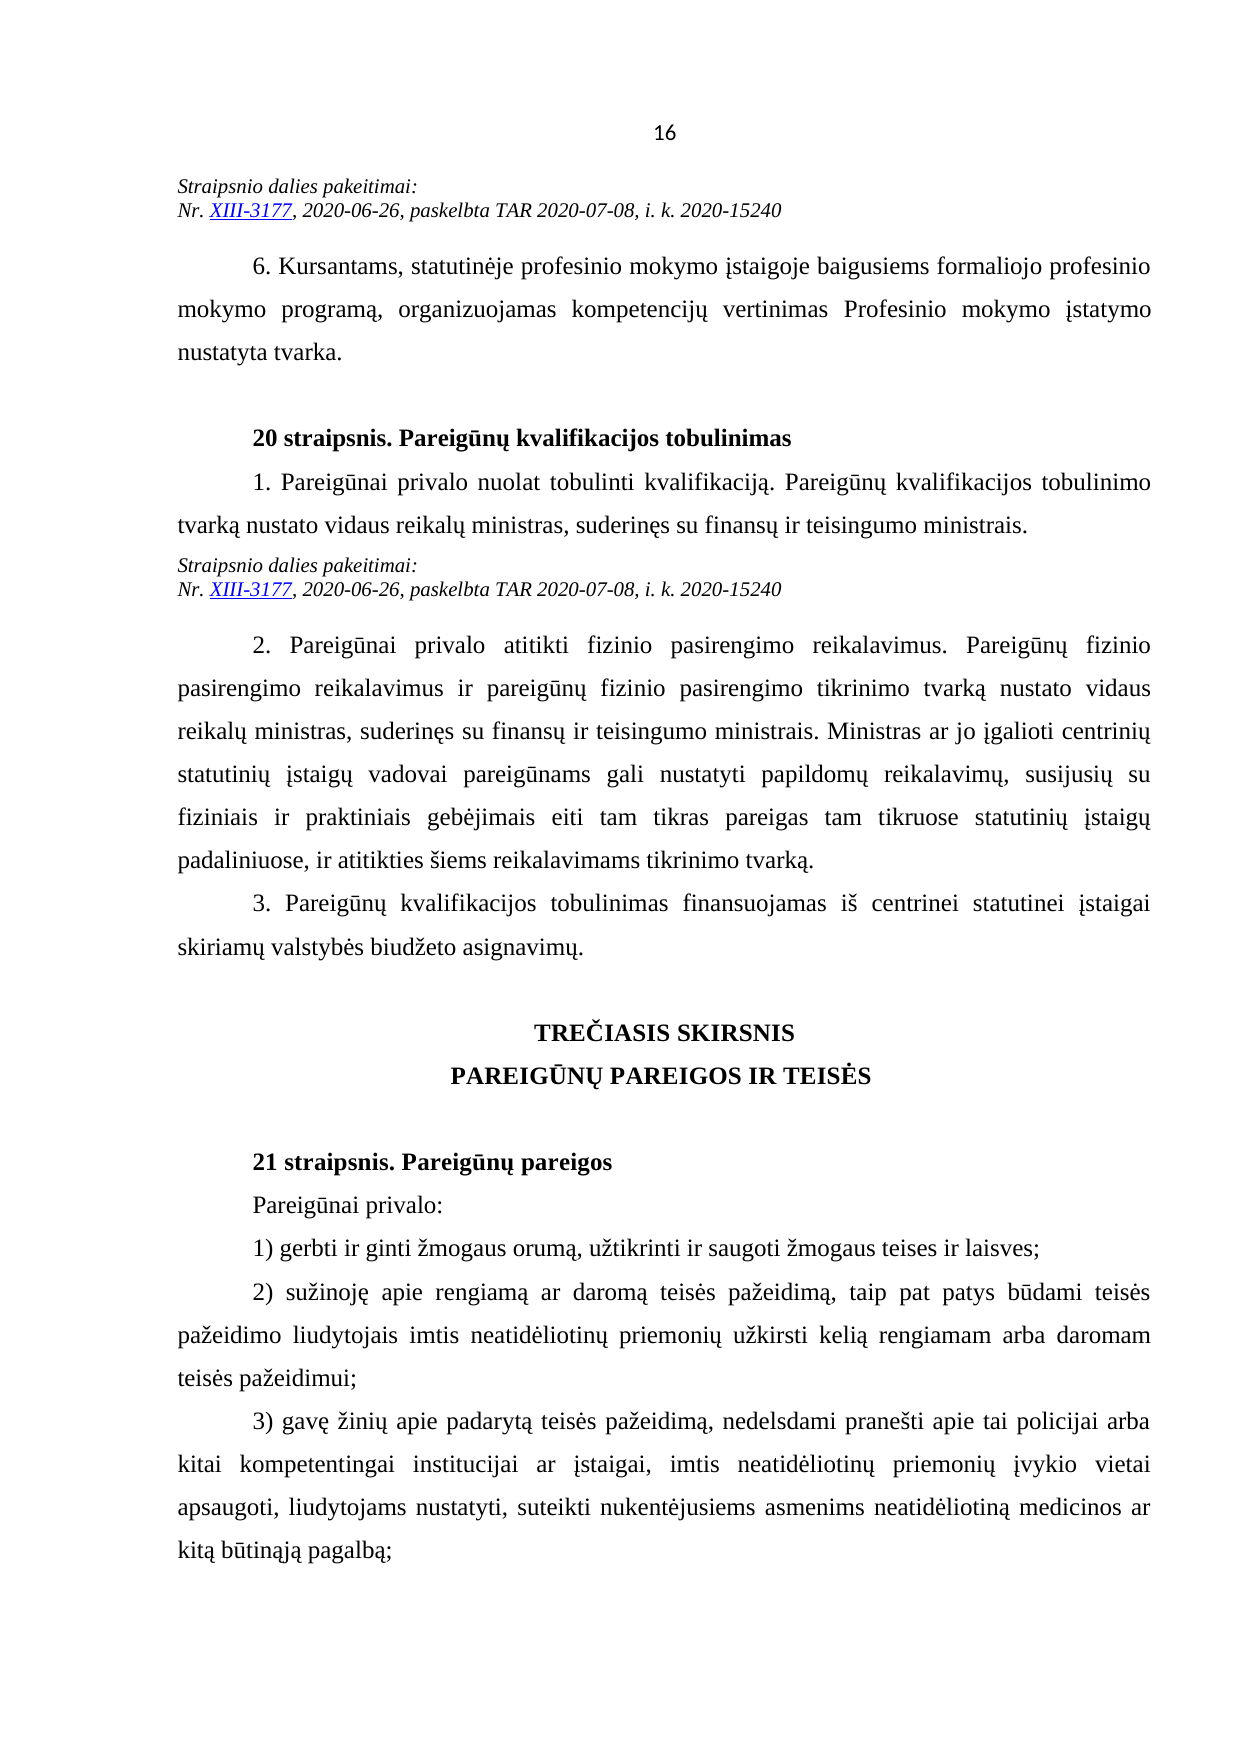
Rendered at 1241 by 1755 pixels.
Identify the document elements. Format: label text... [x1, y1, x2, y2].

text 21 straipsnis. Pareigūnų pareigos [177, 1147, 1152, 1176]
text 1) gerbti ir ginti žmogaus orumą, užtikrinti ir saugoti žmogaus teises ir laisves; [177, 1233, 1152, 1262]
text 3) gavę žinių apie padarytą teisės pažeidimą, nedelsdami pranešti apie tai policijai arba kitai kompetentingai institucijai ar įstaigai, imtis neatidėliotinų priemonių įvykio vietai apsaugoti, liudytojams nustatyti, suteikti nukentėjusiems asmenims neatidėliotiną medicinos ar kitą būtinąją pagalbą; [177, 1406, 1152, 1564]
subtitle TREČIASIS SKIRSNIS [177, 1018, 1152, 1047]
text Nr. XIII-3177, 2020-06-26, paskelbta TAR 2020-07-08, i. k. 2020-15240 [177, 198, 1152, 222]
text 2. Pareigūnai privalo atitikti fizinio pasirengimo reikalavimus. Pareigūnų fizinio pasirengimo reikalavimus ir pareigūnų fizinio pasirengimo tikrinimo tvarką nustato vidaus reikalų ministras, suderinęs su finansų ir teisingumo ministrais. Ministras ar jo įgalioti centrinių statutinių įstaigų vadovai pareigūnams gali nustatyti papildomų reikalavimų, susijusių su fiziniais ir praktiniais gebėjimais eiti tam tikras pareigas tam tikruose statutinių įstaigų padaliniuose, ir atitikties šiems reikalavimams tikrinimo tvarką. [177, 630, 1152, 874]
text 20 straipsnis. Pareigūnų kvalifikacijos tobulinimas [177, 423, 1152, 452]
text 1. Pareigūnai privalo nuolat tobulinti kvalifikaciją. Pareigūnų kvalifikacijos tobulinimo tvarką nustato vidaus reikalų ministras, suderinęs su finansų ir teisingumo ministrais. [177, 467, 1152, 538]
text Straipsnio dalies pakeitimai: [177, 174, 1152, 198]
text 2) sužinoję apie rengiamą ar daromą teisės pažeidimą, taip pat patys būdami teisės pažeidimo liudytojais imtis neatidėliotinų priemonių užkirsti kelią rengiamam arba daromam teisės pažeidimui; [177, 1277, 1152, 1392]
text 3. Pareigūnų kvalifikacijos tobulinimas finansuojamas iš centrinei statutinei įstaigai skiriamų valstybės biudžeto asignavimų. [177, 888, 1152, 960]
text Straipsnio dalies pakeitimai: [177, 553, 1152, 577]
text Nr. XIII-3177, 2020-06-26, paskelbta TAR 2020-07-08, i. k. 2020-15240 [177, 577, 1152, 601]
text 6. Kursantams, statutinėje profesinio mokymo įstaigoje baigusiems formaliojo profesinio mokymo programą, organizuojamas kompetencijų vertinimas Profesinio mokymo įstatymo nustatyta tvarka. [177, 251, 1152, 366]
text Pareigūnai privalo: [177, 1190, 1152, 1219]
subtitle PAREIGŪNŲ PAREIGOS IR TEISĖS [177, 1061, 1152, 1090]
